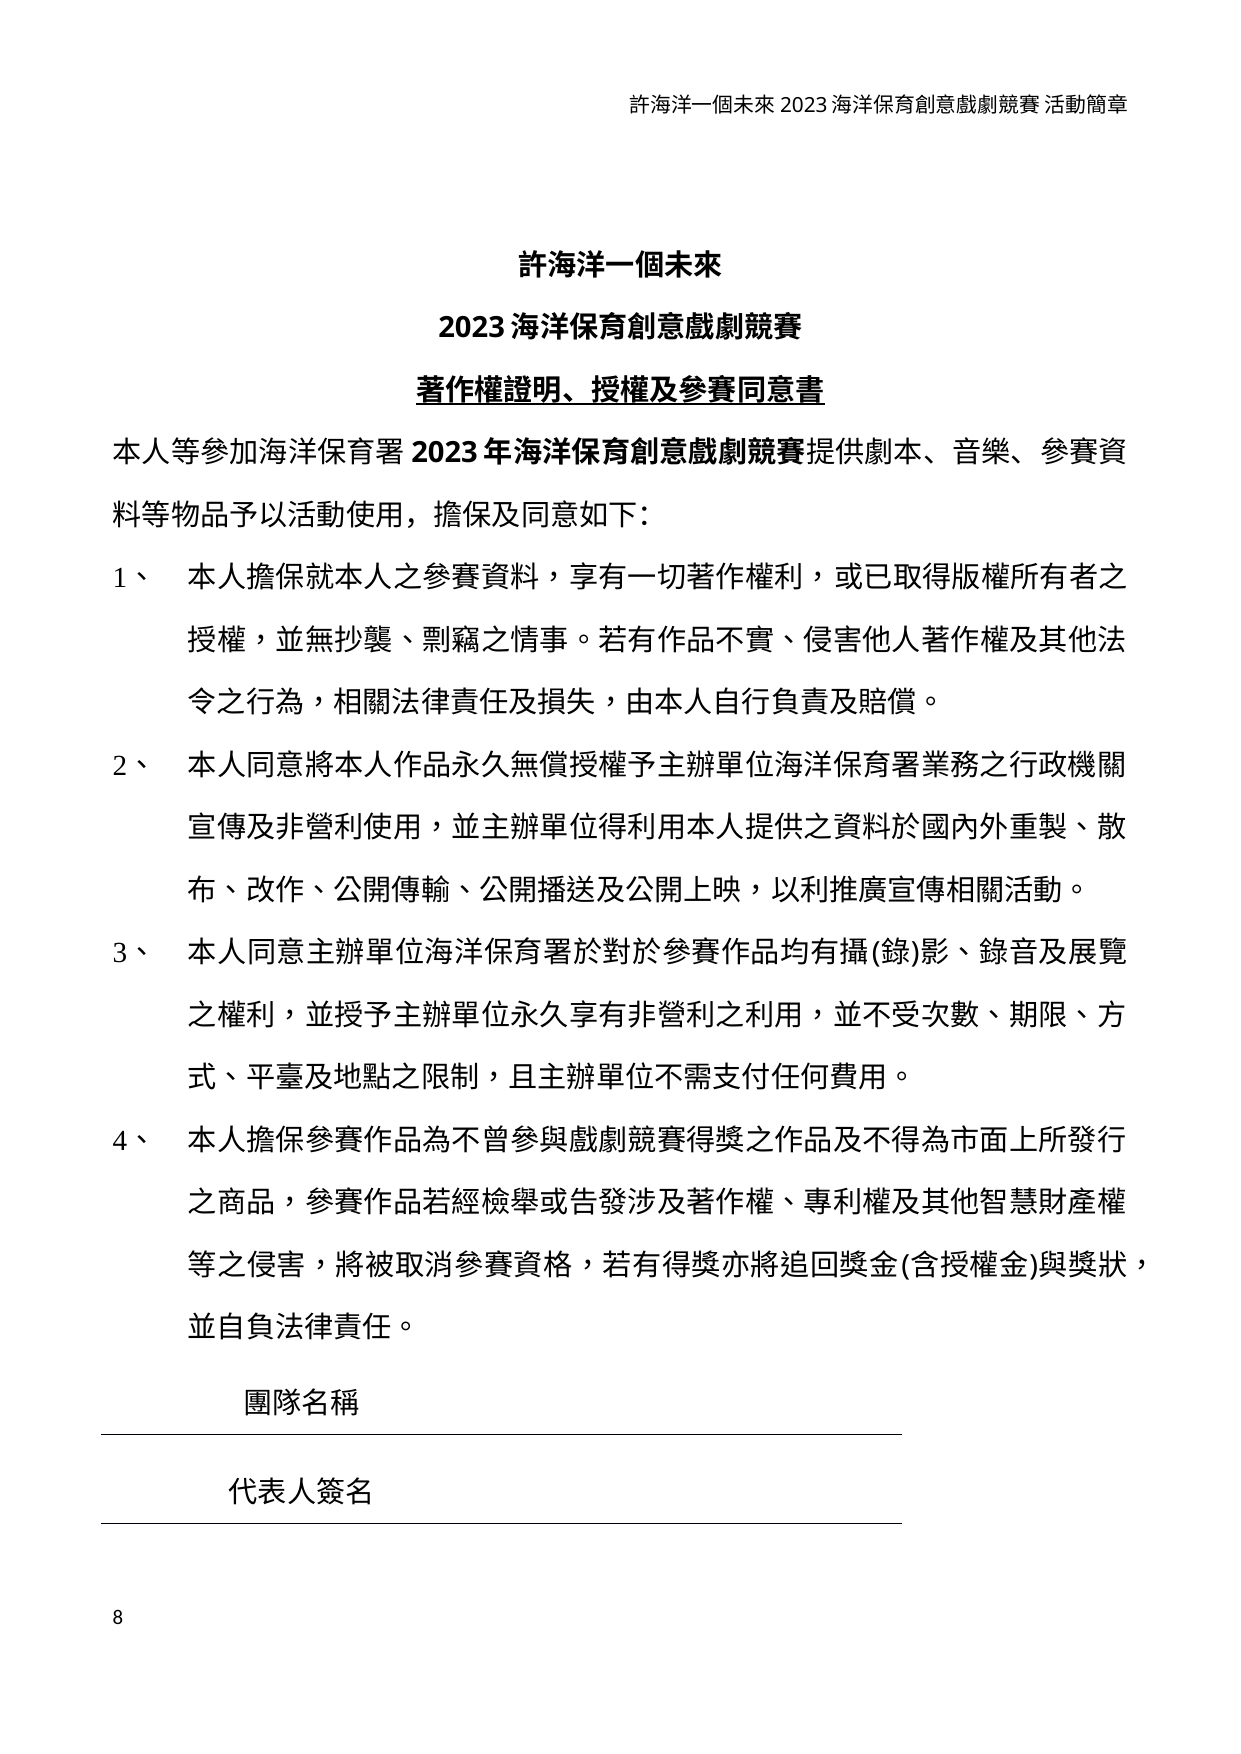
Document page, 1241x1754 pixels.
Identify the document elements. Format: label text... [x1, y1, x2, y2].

table_cell 代表人簽名 [101, 1435, 502, 1523]
table_cell [502, 1435, 902, 1523]
list 本人同意主辦單位海洋保育署於對於參賽作品均有攝(錄)影、錄音及展覽之權利，並授予主辦單位永久享有非營利之利用，並不受次數、期限、方式、平臺及地點之限制，且主辦單位不需支付任何費用。 [112, 908, 1128, 1096]
text 2023海洋保育創意戲劇競賽 [112, 283, 1128, 346]
text 著作權證明、授權及參賽同意書 [112, 346, 1128, 408]
list 本人擔保就本人之參賽資料，享有一切著作權利，或已取得版權所有者之授權，並無抄襲、剽竊之情事。若有作品不實、侵害他人著作權及其他法令之行為，相關法律責任及損失，由本人自行負責及賠償。 [112, 533, 1128, 721]
text 許海洋一個未來 [112, 221, 1128, 283]
table_header [502, 1346, 902, 1434]
table_header 團隊名稱 [101, 1346, 502, 1434]
text 本人等參加海洋保育署2023年海洋保育創意戲劇競賽提供劇本、音樂、參賽資料等物品予以活動使用，擔保及同意如下： [112, 408, 1128, 533]
list 本人擔保參賽作品為不曾參與戲劇競賽得獎之作品及不得為市面上所發行之商品，參賽作品若經檢舉或告發涉及著作權、專利權及其他智慧財產權等之侵害，將被取消參賽資格，若有得獎亦將追回獎金(含授權金)與獎狀，並自負法律責任。 [112, 1096, 1128, 1346]
list 本人同意將本人作品永久無償授權予主辦單位海洋保育署業務之行政機關宣傳及非營利使用，並主辦單位得利用本人提供之資料於國內外重製、散布、改作、公開傳輸、公開播送及公開上映，以利推廣宣傳相關活動。 [112, 721, 1128, 908]
